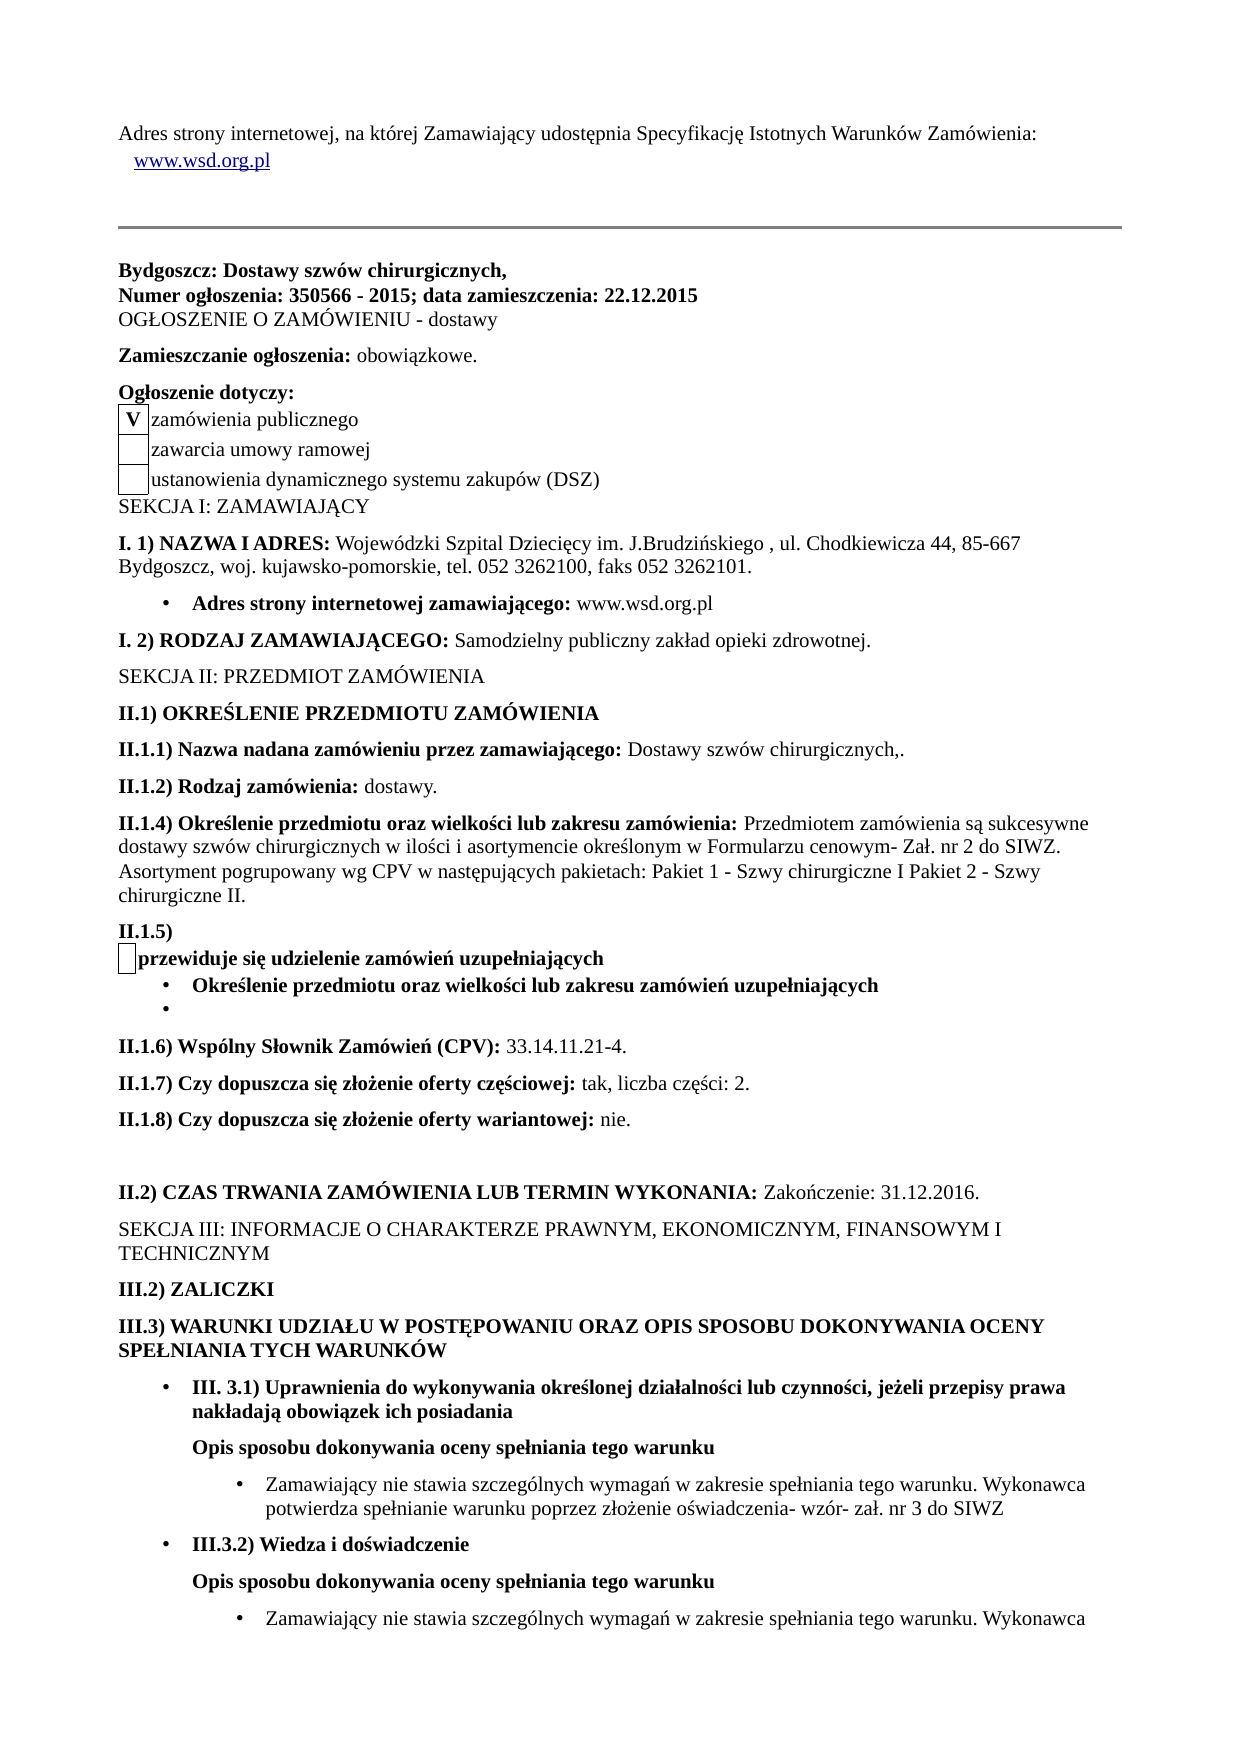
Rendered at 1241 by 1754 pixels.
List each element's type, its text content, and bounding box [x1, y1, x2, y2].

text II.1.7) Czy dopuszcza się złożenie oferty częściowej: tak, liczba części: 2. [118, 1071, 1122, 1094]
list Opis sposobu dokonywania oceny spełniania tego warunku [162, 1435, 1122, 1459]
table_cell [119, 435, 148, 464]
table_header przewiduje się udzielenie zamówień uzupełniających [136, 943, 710, 973]
table_cell zawarcia umowy ramowej [149, 434, 697, 464]
list III.3.2) Wiedza i doświadczenie [162, 1532, 1122, 1556]
table_header V [119, 405, 148, 434]
table_header [119, 944, 135, 973]
table_cell ustanowienia dynamicznego systemu zakupów (DSZ) [149, 464, 697, 494]
list Zamawiający nie stawia szczególnych wymagań w zakresie spełniania tego warunku. Wykonawca [236, 1606, 1122, 1629]
text SEKCJA II: PRZEDMIOT ZAMÓWIENIA [118, 664, 1122, 688]
text SEKCJA I: ZAMAWIAJĄCY [118, 494, 1122, 518]
list Adres strony internetowej zamawiającego: www.wsd.org.pl [162, 591, 1122, 615]
list Opis sposobu dokonywania oceny spełniania tego warunku [162, 1569, 1122, 1593]
text II.1.2) Rodzaj zamówienia: dostawy. [118, 774, 1122, 798]
text I. 1) NAZWA I ADRES: Wojewódzki Szpital Dziecięcy im. J.Brudzińskiego , ul. Chodkiewicza 44, 85-667 Bydgoszcz, woj. kujawsko-pomorskie, tel. 052 3262100, faks 052 3262101. [118, 530, 1122, 578]
text III.3) WARUNKI UDZIAŁU W POSTĘPOWANIU ORAZ OPIS SPOSOBU DOKONYWANIA OCENY SPEŁNIANIA TYCH WARUNKÓW [118, 1314, 1122, 1362]
list Określenie przedmiotu oraz wielkości lub zakresu zamówień uzupełniających [162, 973, 1122, 997]
text Ogłoszenie dotyczy: [118, 380, 1122, 404]
list Zamawiający nie stawia szczególnych wymagań w zakresie spełniania tego warunku. Wykonawca potwierdza spełnianie warunku poprzez złożenie oświadczenia- wzór- zał. nr 3 do SIWZ [236, 1472, 1122, 1520]
text Bydgoszcz: Dostawy szwów chirurgicznych, Numer ogłoszenia: 350566 - 2015; data zamieszczenia: 22.12.2015 OGŁOSZENIE O ZAMÓWIENIU - dostawy [118, 258, 1122, 331]
text Adres strony internetowej, na której Zamawiający udostępnia Specyfikację Istotnych Warunków Zamówienia: [118, 118, 1122, 145]
text II.1) OKREŚLENIE PRZEDMIOTU ZAMÓWIENIA [118, 701, 1122, 725]
table_header zamówienia publicznego [149, 404, 697, 434]
text II.1.6) Wspólny Słownik Zamówień (CPV): 33.14.11.21-4. [118, 1034, 1122, 1058]
text Zamieszczanie ogłoszenia: obowiązkowe. [118, 343, 1122, 367]
text www.wsd.org.pl [134, 145, 1122, 172]
text II.2) CZAS TRWANIA ZAMÓWIENIA LUB TERMIN WYKONANIA: Zakończenie: 31.12.2016. [118, 1180, 1122, 1204]
list III. 3.1) Uprawnienia do wykonywania określonej działalności lub czynności, jeżeli przepisy prawa nakładają obowiązek ich posiadania [162, 1374, 1122, 1423]
text I. 2) RODZAJ ZAMAWIAJĄCEGO: Samodzielny publiczny zakład opieki zdrowotnej. [118, 628, 1122, 652]
text SEKCJA III: INFORMACJE O CHARAKTERZE PRAWNYM, EKONOMICZNYM, FINANSOWYM I TECHNICZNYM [118, 1217, 1122, 1265]
table_cell [119, 465, 148, 494]
text II.1.4) Określenie przedmiotu oraz wielkości lub zakresu zamówienia: Przedmiotem zamówienia są sukcesywne dostawy szwów chirurgicznych w ilości i asortymencie określonym w Formularzu cenowym- Zał. nr 2 do SIWZ. Asortyment pogrupowany wg CPV w następujących pakietach: Pakiet 1 - Szwy chirurgiczne I Pakiet 2 - Szwy chirurgiczne II. [118, 810, 1122, 907]
text II.1.8) Czy dopuszcza się złożenie oferty wariantowej: nie. [118, 1107, 1122, 1131]
text III.2) ZALICZKI [118, 1277, 1122, 1301]
text II.1.1) Nazwa nadana zamówieniu przez zamawiającego: Dostawy szwów chirurgicznych,. [118, 737, 1122, 761]
text II.1.5) [118, 919, 1122, 943]
